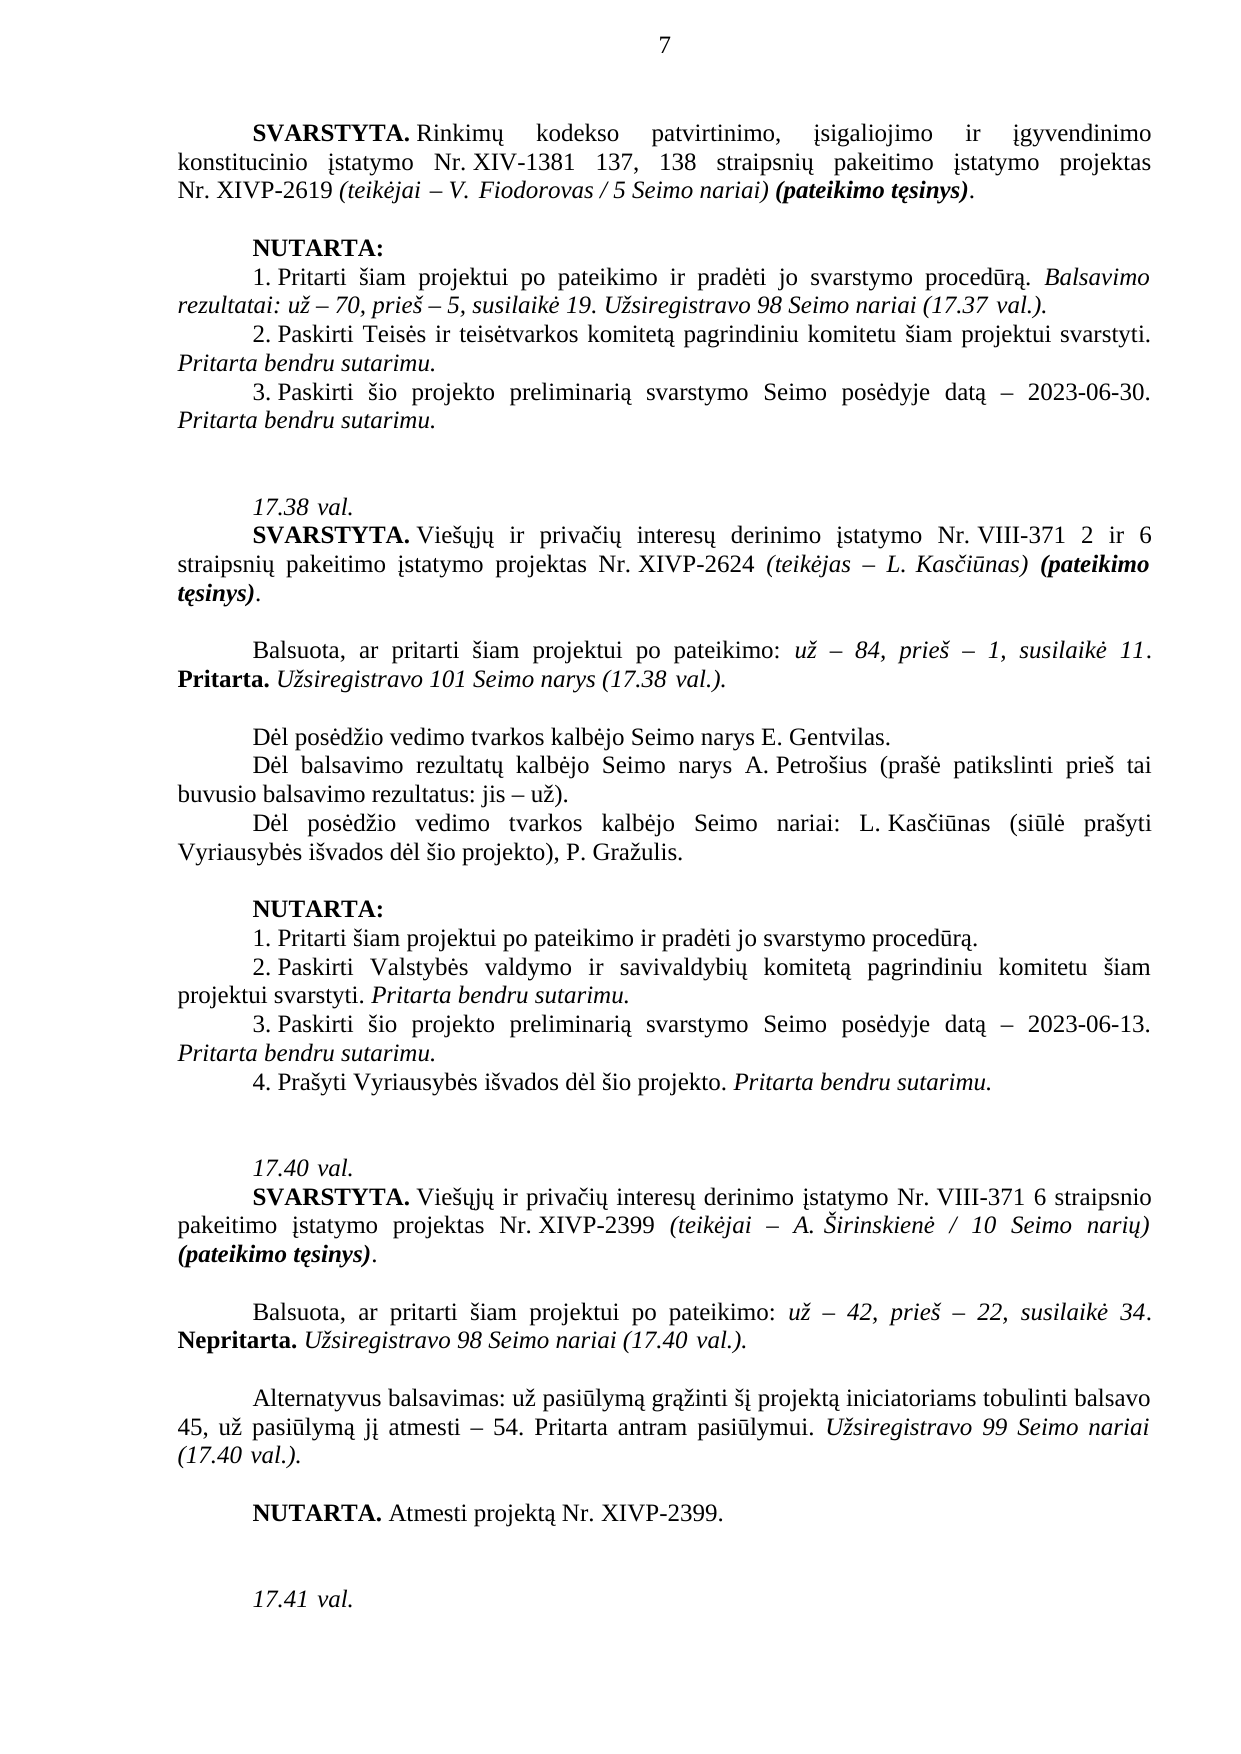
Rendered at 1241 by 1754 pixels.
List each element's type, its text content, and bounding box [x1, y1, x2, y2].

text SVARSTYTA. Viešųjų ir privačių interesų derinimo įstatymo Nr. VIII-371 2 ir 6 straipsnių pakeitimo įstatymo projektas Nr. XIVP-2624 (teikėjas – L. Kasčiūnas) (pateikimo tęsinys). [177, 521, 1152, 607]
text 1. Pritarti šiam projektui po pateikimo ir pradėti jo svarstymo procedūrą. Balsavimo rezultatai: už – 70, prieš – 5, susilaikė 19. Užsiregistravo 98 Seimo nariai (17.37 val.). [177, 262, 1152, 319]
text 17.38 val. [177, 492, 1152, 521]
text 4. Prašyti Vyriausybės išvados dėl šio projekto. Pritarta bendru sutarimu. [177, 1067, 1152, 1096]
text 1. Pritarti šiam projektui po pateikimo ir pradėti jo svarstymo procedūrą. [177, 923, 1152, 952]
text 3. Paskirti šio projekto preliminarią svarstymo Seimo posėdyje datą – 2023-06-30. Pritarta bendru sutarimu. [177, 377, 1152, 434]
text 2. Paskirti Valstybės valdymo ir savivaldybių komitetą pagrindiniu komitetu šiam projektui svarstyti. Pritarta bendru sutarimu. [177, 952, 1152, 1009]
text Dėl posėdžio vedimo tvarkos kalbėjo Seimo narys E. Gentvilas. [177, 722, 1152, 751]
text NUTARTA: [177, 233, 1152, 262]
text Balsuota, ar pritarti šiam projektui po pateikimo: už – 84, prieš – 1, susilaikė 11. Pritarta. Užsiregistravo 101 Seimo narys (17.38 val.). [177, 636, 1152, 693]
text Balsuota, ar pritarti šiam projektui po pateikimo: už – 42, prieš – 22, susilaikė 34. Nepritarta. Užsiregistravo 98 Seimo nariai (17.40 val.). [177, 1297, 1152, 1354]
text NUTARTA. Atmesti projektą Nr. XIVP-2399. [177, 1498, 1152, 1527]
text 2. Paskirti Teisės ir teisėtvarkos komitetą pagrindiniu komitetu šiam projektui svarstyti. Pritarta bendru sutarimu. [177, 319, 1152, 377]
text SVARSTYTA. Rinkimų kodekso patvirtinimo, įsigaliojimo ir įgyvendinimo konstitucinio įstatymo Nr. XIV-1381 137, 138 straipsnių pakeitimo įstatymo projektas Nr. XIVP-2619 (teikėjai – V. Fiodorovas / 5 Seimo nariai) (pateikimo tęsinys). [177, 118, 1152, 204]
text Alternatyvus balsavimas: už pasiūlymą grąžinti šį projektą iniciatoriams tobulinti balsavo 45, už pasiūlymą jį atmesti – 54. Pritarta antram pasiūlymui. Užsiregistravo 99 Seimo nariai (17.40 val.). [177, 1383, 1152, 1469]
text NUTARTA: [177, 894, 1152, 923]
text 3. Paskirti šio projekto preliminarią svarstymo Seimo posėdyje datą – 2023-06-13. Pritarta bendru sutarimu. [177, 1009, 1152, 1067]
text Dėl balsavimo rezultatų kalbėjo Seimo narys A. Petrošius (prašė patikslinti prieš tai buvusio balsavimo rezultatus: jis – už). [177, 751, 1152, 808]
text Dėl posėdžio vedimo tvarkos kalbėjo Seimo nariai: L. Kasčiūnas (siūlė prašyti Vyriausybės išvados dėl šio projekto), P. Gražulis. [177, 808, 1152, 866]
text 17.40 val. [177, 1153, 1152, 1182]
text 17.41 val. [177, 1584, 1152, 1613]
text SVARSTYTA. Viešųjų ir privačių interesų derinimo įstatymo Nr. VIII-371 6 straipsnio pakeitimo įstatymo projektas Nr. XIVP-2399 (teikėjai – A. Širinskienė / 10 Seimo narių) (pateikimo tęsinys). [177, 1182, 1152, 1268]
